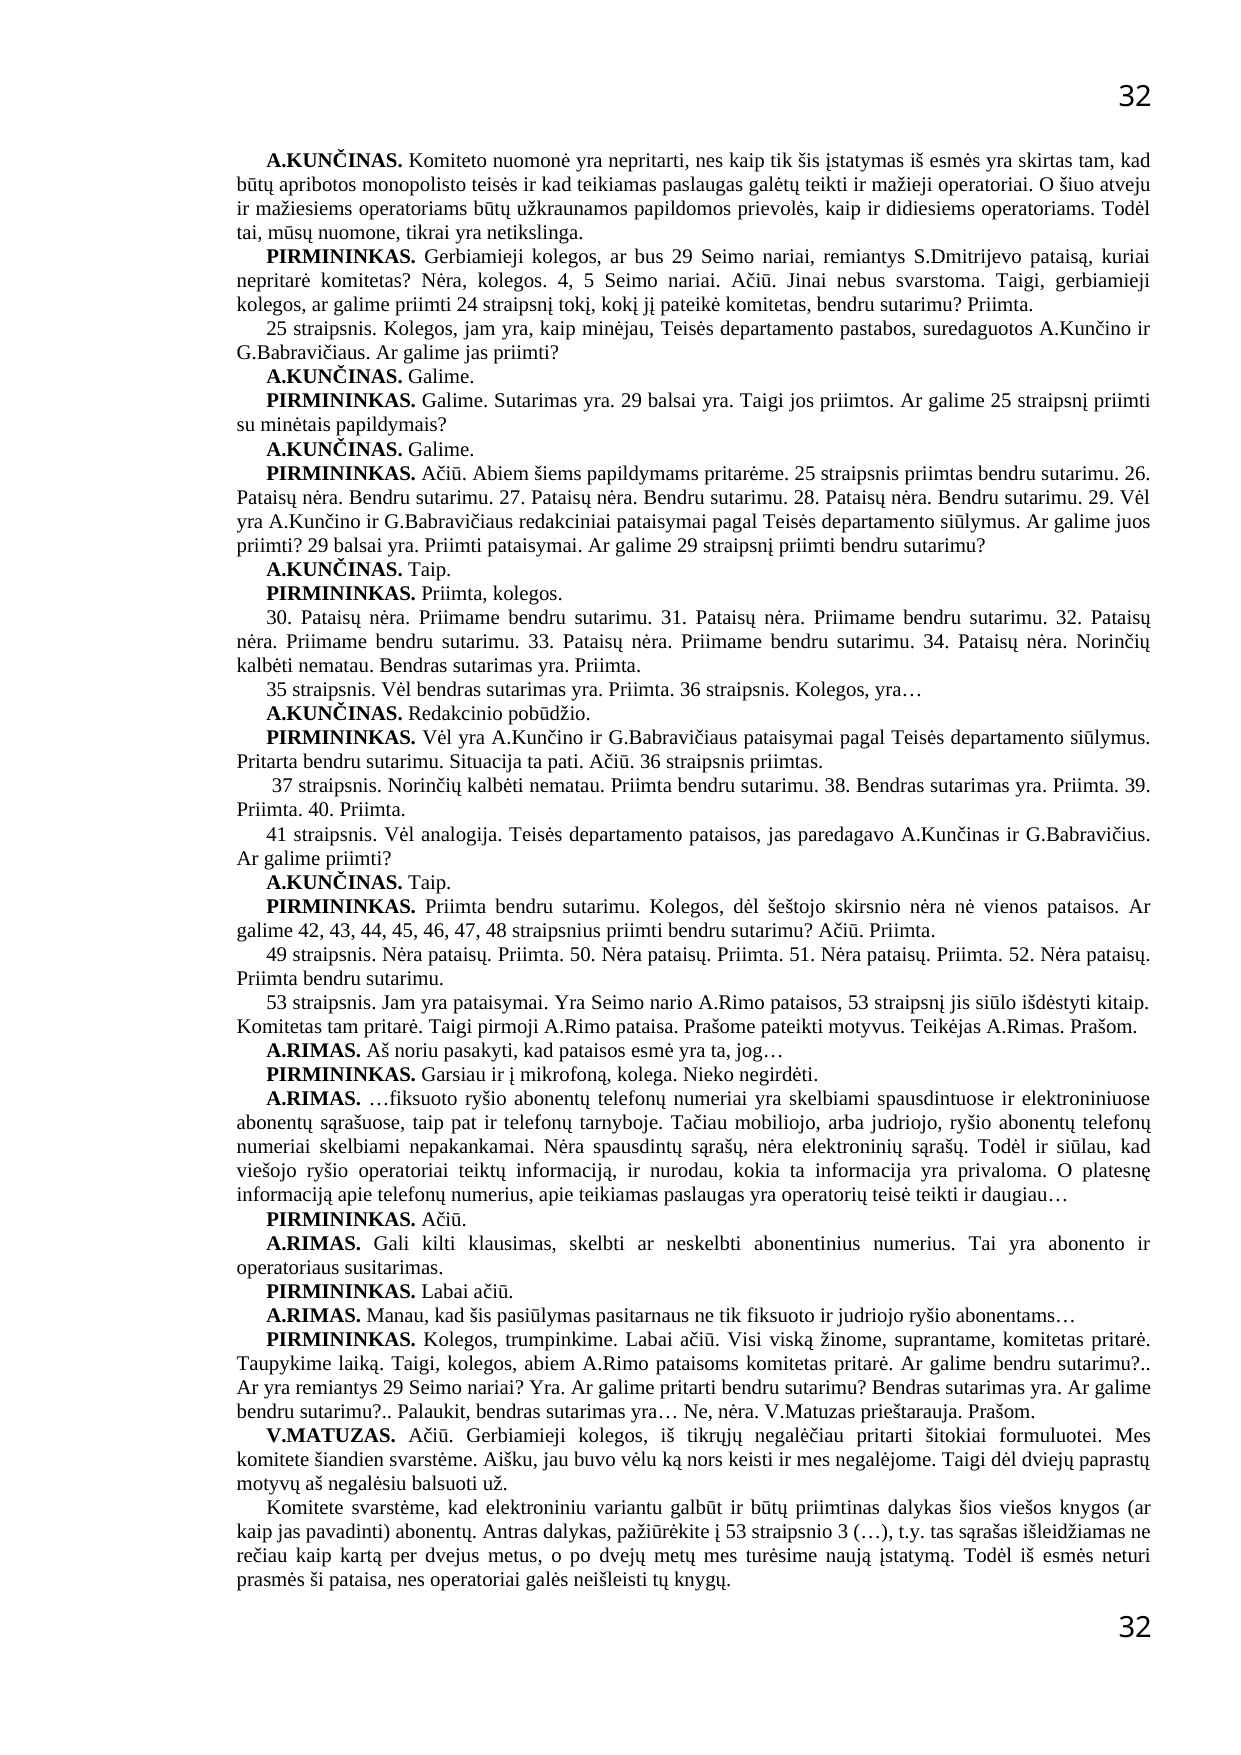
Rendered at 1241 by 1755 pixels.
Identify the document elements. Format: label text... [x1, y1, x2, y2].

text A.KUNČINAS. Redakcinio pobūdžio. [236, 701, 1152, 725]
text A.RIMAS. …fiksuoto ryšio abonentų telefonų numeriai yra skelbiami spausdintuose ir elektroniniuose abonentų sąrašuose, taip pat ir telefonų tarnyboje. Tačiau mobiliojo, arba judriojo, ryšio abonentų telefonų numeriai skelbiami nepakankamai. Nėra spausdintų sąrašų, nėra elektroninių sąrašų. Todėl ir siūlau, kad viešojo ryšio operatoriai teiktų informaciją, ir nurodau, kokia ta informacija yra privaloma. O platesnę informaciją apie telefonų numerius, apie teikiamas paslaugas yra operatorių teisė teikti ir daugiau… [236, 1086, 1152, 1206]
text PIRMININKAS. Priimta, kolegos. [236, 581, 1152, 605]
text A.KUNČINAS. Galime. [236, 364, 1152, 388]
text A.RIMAS. Manau, kad šis pasiūlymas pasitarnaus ne tik fiksuoto ir judriojo ryšio abonentams… [236, 1303, 1152, 1327]
text 37 straipsnis. Norinčių kalbėti nematau. Priimta bendru sutarimu. 38. Bendras sutarimas yra. Priimta. 39. Priimta. 40. Priimta. [236, 773, 1152, 821]
text 30. Pataisų nėra. Priimame bendru sutarimu. 31. Pataisų nėra. Priimame bendru sutarimu. 32. Pataisų nėra. Priimame bendru sutarimu. 33. Pataisų nėra. Priimame bendru sutarimu. 34. Pataisų nėra. Norinčių kalbėti nematau. Bendras sutarimas yra. Priimta. [236, 605, 1152, 677]
text 49 straipsnis. Nėra pataisų. Priimta. 50. Nėra pataisų. Priimta. 51. Nėra pataisų. Priimta. 52. Nėra pataisų. Priimta bendru sutarimu. [236, 942, 1152, 990]
text 35 straipsnis. Vėl bendras sutarimas yra. Priimta. 36 straipsnis. Kolegos, yra… [236, 677, 1152, 701]
text A.RIMAS. Gali kilti klausimas, skelbti ar neskelbti abonentinius numerius. Tai yra abonento ir operatoriaus susitarimas. [236, 1231, 1152, 1279]
text PIRMININKAS. Labai ačiū. [236, 1279, 1152, 1303]
text A.KUNČINAS. Taip. [236, 557, 1152, 581]
text PIRMININKAS. Ačiū. [236, 1206, 1152, 1231]
text Komitete svarstėme, kad elektroniniu variantu galbūt ir būtų priimtinas dalykas šios viešos knygos (ar kaip jas pavadinti) abonentų. Antras dalykas, pažiūrėkite į 53 straipsnio 3 (…), t.y. tas sąrašas išleidžiamas ne rečiau kaip kartą per dvejus metus, o po dvejų metų mes turėsime naują įstatymą. Todėl iš esmės neturi prasmės ši pataisa, nes operatoriai galės neišleisti tų knygų. [236, 1495, 1152, 1591]
text 25 straipsnis. Kolegos, jam yra, kaip minėjau, Teisės departamento pastabos, suredaguotos A.Kunčino ir G.Babravičiaus. Ar galime jas priimti? [236, 316, 1152, 364]
text PIRMININKAS. Vėl yra A.Kunčino ir G.Babravičiaus pataisymai pagal Teisės departamento siūlymus. Pritarta bendru sutarimu. Situacija ta pati. Ačiū. 36 straipsnis priimtas. [236, 725, 1152, 773]
text PIRMININKAS. Ačiū. Abiem šiems papildymams pritarėme. 25 straipsnis priimtas bendru sutarimu. 26. Pataisų nėra. Bendru sutarimu. 27. Pataisų nėra. Bendru sutarimu. 28. Pataisų nėra. Bendru sutarimu. 29. Vėl yra A.Kunčino ir G.Babravičiaus redakciniai pataisymai pagal Teisės departamento siūlymus. Ar galime juos priimti? 29 balsai yra. Priimti pataisymai. Ar galime 29 straipsnį priimti bendru sutarimu? [236, 461, 1152, 557]
text A.KUNČINAS. Galime. [236, 436, 1152, 461]
text A.RIMAS. Aš noriu pasakyti, kad pataisos esmė yra ta, jog… [236, 1038, 1152, 1062]
text PIRMININKAS. Gerbiamieji kolegos, ar bus 29 Seimo nariai, remiantys S.Dmitrijevo pataisą, kuriai nepritarė komitetas? Nėra, kolegos. 4, 5 Seimo nariai. Ačiū. Jinai nebus svarstoma. Taigi, gerbiamieji kolegos, ar galime priimti 24 straipsnį tokį, kokį jį pateikė komitetas, bendru sutarimu? Priimta. [236, 244, 1152, 316]
text A.KUNČINAS. Komiteto nuomonė yra nepritarti, nes kaip tik šis įstatymas iš esmės yra skirtas tam, kad būtų apribotos monopolisto teisės ir kad teikiamas paslaugas galėtų teikti ir mažieji operatoriai. O šiuo atveju ir mažiesiems operatoriams būtų užkraunamos papildomos prievolės, kaip ir didiesiems operatoriams. Todėl tai, mūsų nuomone, tikrai yra netikslinga. [236, 148, 1152, 244]
text 53 straipsnis. Jam yra pataisymai. Yra Seimo nario A.Rimo pataisos, 53 straipsnį jis siūlo išdėstyti kitaip. Komitetas tam pritarė. Taigi pirmoji A.Rimo pataisa. Prašome pateikti motyvus. Teikėjas A.Rimas. Prašom. [236, 990, 1152, 1038]
text 41 straipsnis. Vėl analogija. Teisės departamento pataisos, jas paredagavo A.Kunčinas ir G.Babravičius. Ar galime priimti? [236, 821, 1152, 869]
text V.MATUZAS. Ačiū. Gerbiamieji kolegos, iš tikrųjų negalėčiau pritarti šitokiai formuluotei. Mes komitete šiandien svarstėme. Aišku, jau buvo vėlu ką nors keisti ir mes negalėjome. Taigi dėl dviejų paprastų motyvų aš negalėsiu balsuoti už. [236, 1423, 1152, 1495]
text PIRMININKAS. Galime. Sutarimas yra. 29 balsai yra. Taigi jos priimtos. Ar galime 25 straipsnį priimti su minėtais papildymais? [236, 388, 1152, 436]
text PIRMININKAS. Priimta bendru sutarimu. Kolegos, dėl šeštojo skirsnio nėra nė vienos pataisos. Ar galime 42, 43, 44, 45, 46, 47, 48 straipsnius priimti bendru sutarimu? Ačiū. Priimta. [236, 894, 1152, 942]
text PIRMININKAS. Garsiau ir į mikrofoną, kolega. Nieko negirdėti. [236, 1062, 1152, 1086]
text A.KUNČINAS. Taip. [236, 869, 1152, 894]
text PIRMININKAS. Kolegos, trumpinkime. Labai ačiū. Visi viską žinome, suprantame, komitetas pritarė. Taupykime laiką. Taigi, kolegos, abiem A.Rimo pataisoms komitetas pritarė. Ar galime bendru sutarimu?.. Ar yra remiantys 29 Seimo nariai? Yra. Ar galime pritarti bendru sutarimu? Bendras sutarimas yra. Ar galime bendru sutarimu?.. Palaukit, bendras sutarimas yra… Ne, nėra. V.Matuzas prieštarauja. Prašom. [236, 1327, 1152, 1423]
